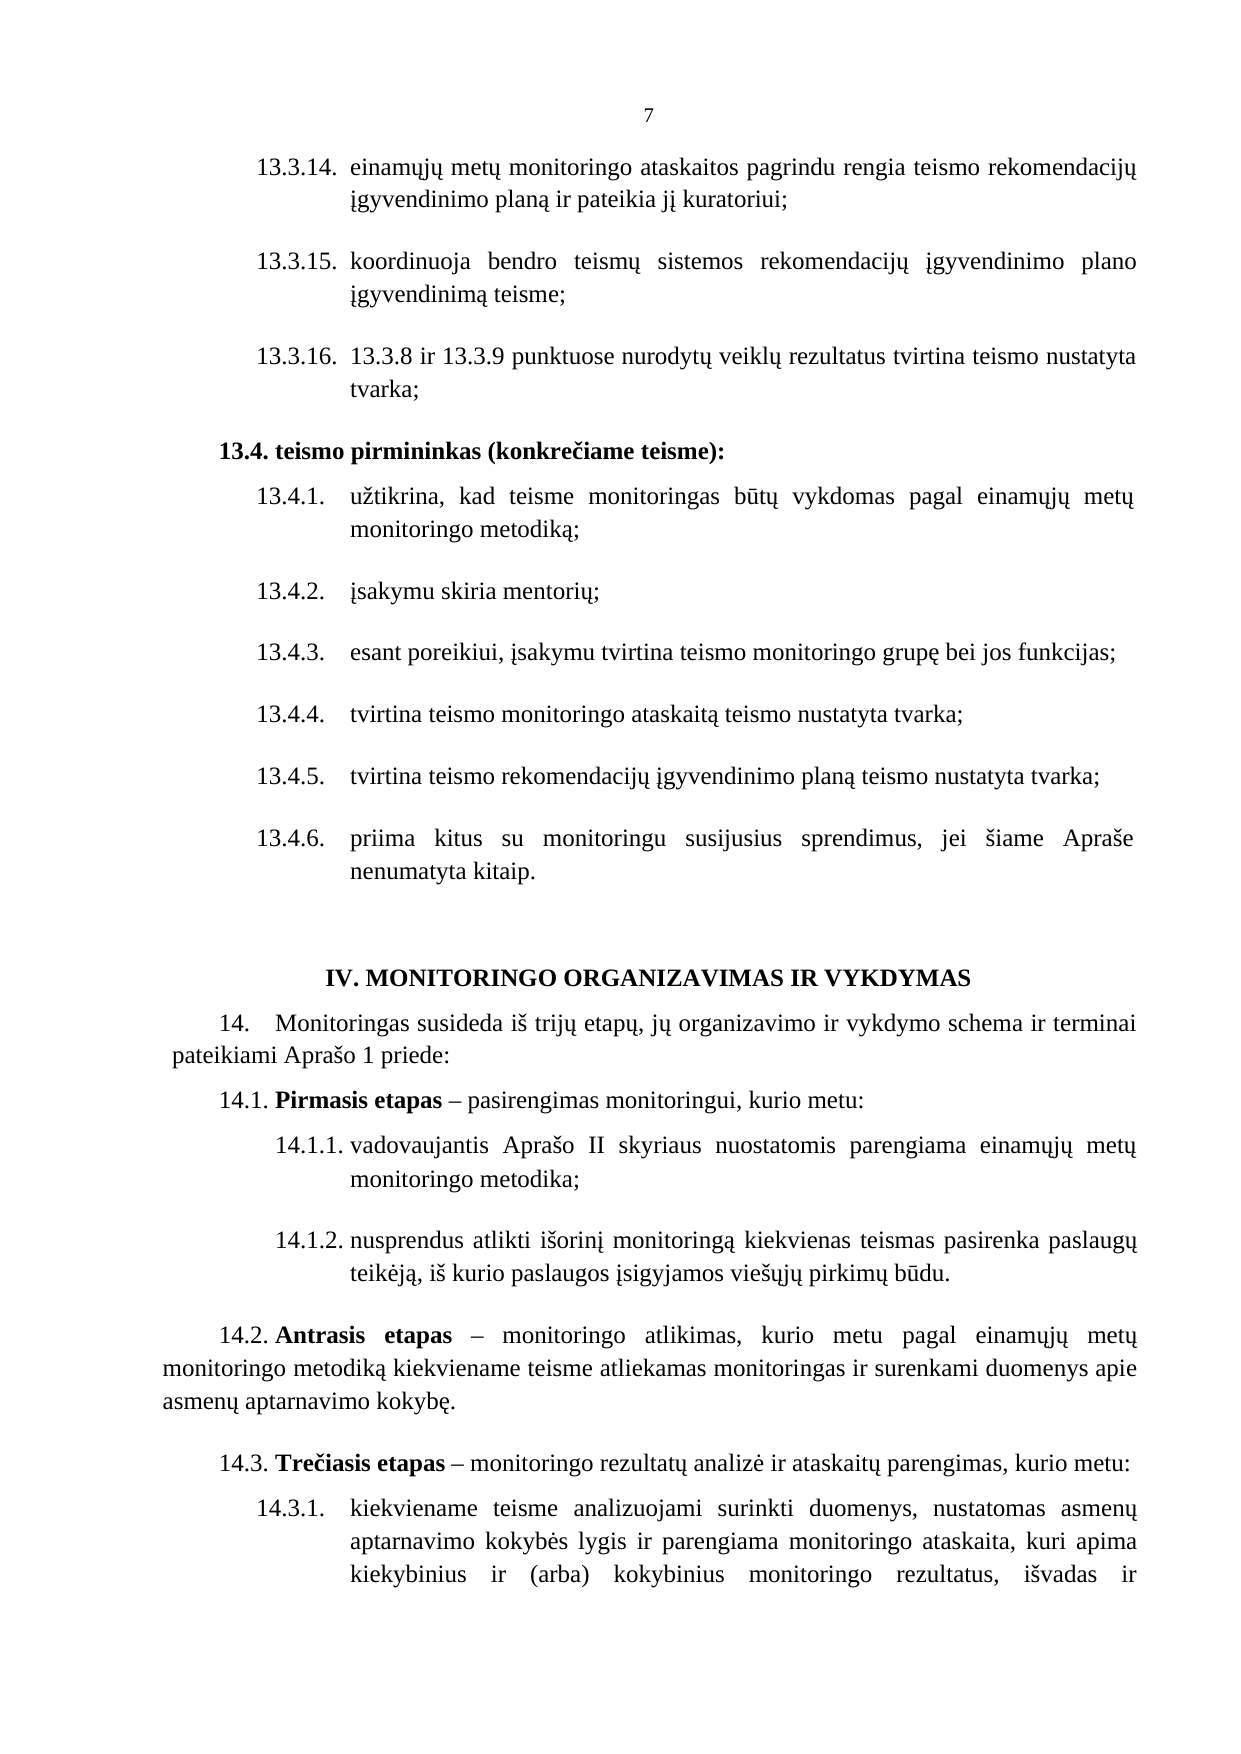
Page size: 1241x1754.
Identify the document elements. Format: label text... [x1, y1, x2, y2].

text 13.3.16. 13.3.8 ir 13.3.9 punktuose nurodytų veiklų rezultatus tvirtina teismo nustatyta tvarka; [256, 341, 1137, 403]
text 13.4.3. esant poreikiui, įsakymu tvirtina teismo monitoringo grupę bei jos funkcijas; [256, 637, 1137, 666]
text 14.1. Pirmasis etapas – pasirengimas monitoringui, kurio metu: [172, 1086, 1137, 1114]
text 14.3. Trečiasis etapas – monitoringo rezultatų analizė ir ataskaitų parengimas, kurio metu: [162, 1448, 1137, 1477]
text 13.4.1. užtikrina, kad teisme monitoringas būtų vykdomas pagal einamųjų metų monitoringo metodiką; [256, 481, 1134, 543]
text 14.1.1. vadovaujantis Aprašo II skyriaus nuostatomis parengiama einamųjų metų monitoringo metodika; [275, 1131, 1137, 1192]
text 13.4.5. tvirtina teismo rekomendacijų įgyvendinimo planą teismo nustatyta tvarka; [256, 761, 1134, 790]
text 13.4.2. įsakymu skiria mentorių; [256, 576, 1134, 604]
text 13.3.14. einamųjų metų monitoringo ataskaitos pagrindu rengia teismo rekomendacijų įgyvendinimo planą ir pateikia jį kuratoriui; [256, 152, 1137, 213]
text 13.4. teismo pirmininkas (konkrečiame teisme): [219, 436, 1134, 465]
text 13.4.4. tvirtina teismo monitoringo ataskaitą teismo nustatyta tvarka; [256, 699, 1134, 728]
text 14.3.1. kiekviename teisme analizuojami surinkti duomenys, nustatomas asmenų aptarnavimo kokybės lygis ir parengiama monitoringo ataskaita, kuri apima kiekybinius ir (arba) kokybinius monitoringo rezultatus, išvadas ir [256, 1493, 1137, 1588]
text 13.4.6. priima kitus su monitoringu susijusius sprendimus, jei šiame Apraše nenumatyta kitaip. [256, 823, 1134, 884]
text 14.2. Antrasis etapas – monitoringo atlikimas, kurio metu pagal einamųjų metų monitoringo metodiką kiekviename teisme atliekamas monitoringas ir surenkami duomenys apie asmenų aptarnavimo kokybę. [162, 1320, 1137, 1415]
text 14. Monitoringas susideda iš trijų etapų, jų organizavimo ir vykdymo schema ir terminai pateikiami Aprašo 1 priede: [172, 1008, 1137, 1069]
text 13.3.15. koordinuoja bendro teismų sistemos rekomendacijų įgyvendinimo plano įgyvendinimą teisme; [256, 246, 1137, 308]
text IV. MONITORINGO ORGANIZAVIMAS IR VYKDYMAS [162, 963, 1134, 991]
text 14.1.2. nusprendus atlikti išorinį monitoringą kiekvienas teismas pasirenka paslaugų teikėją, iš kurio paslaugos įsigyjamos viešųjų pirkimų būdu. [275, 1225, 1137, 1287]
